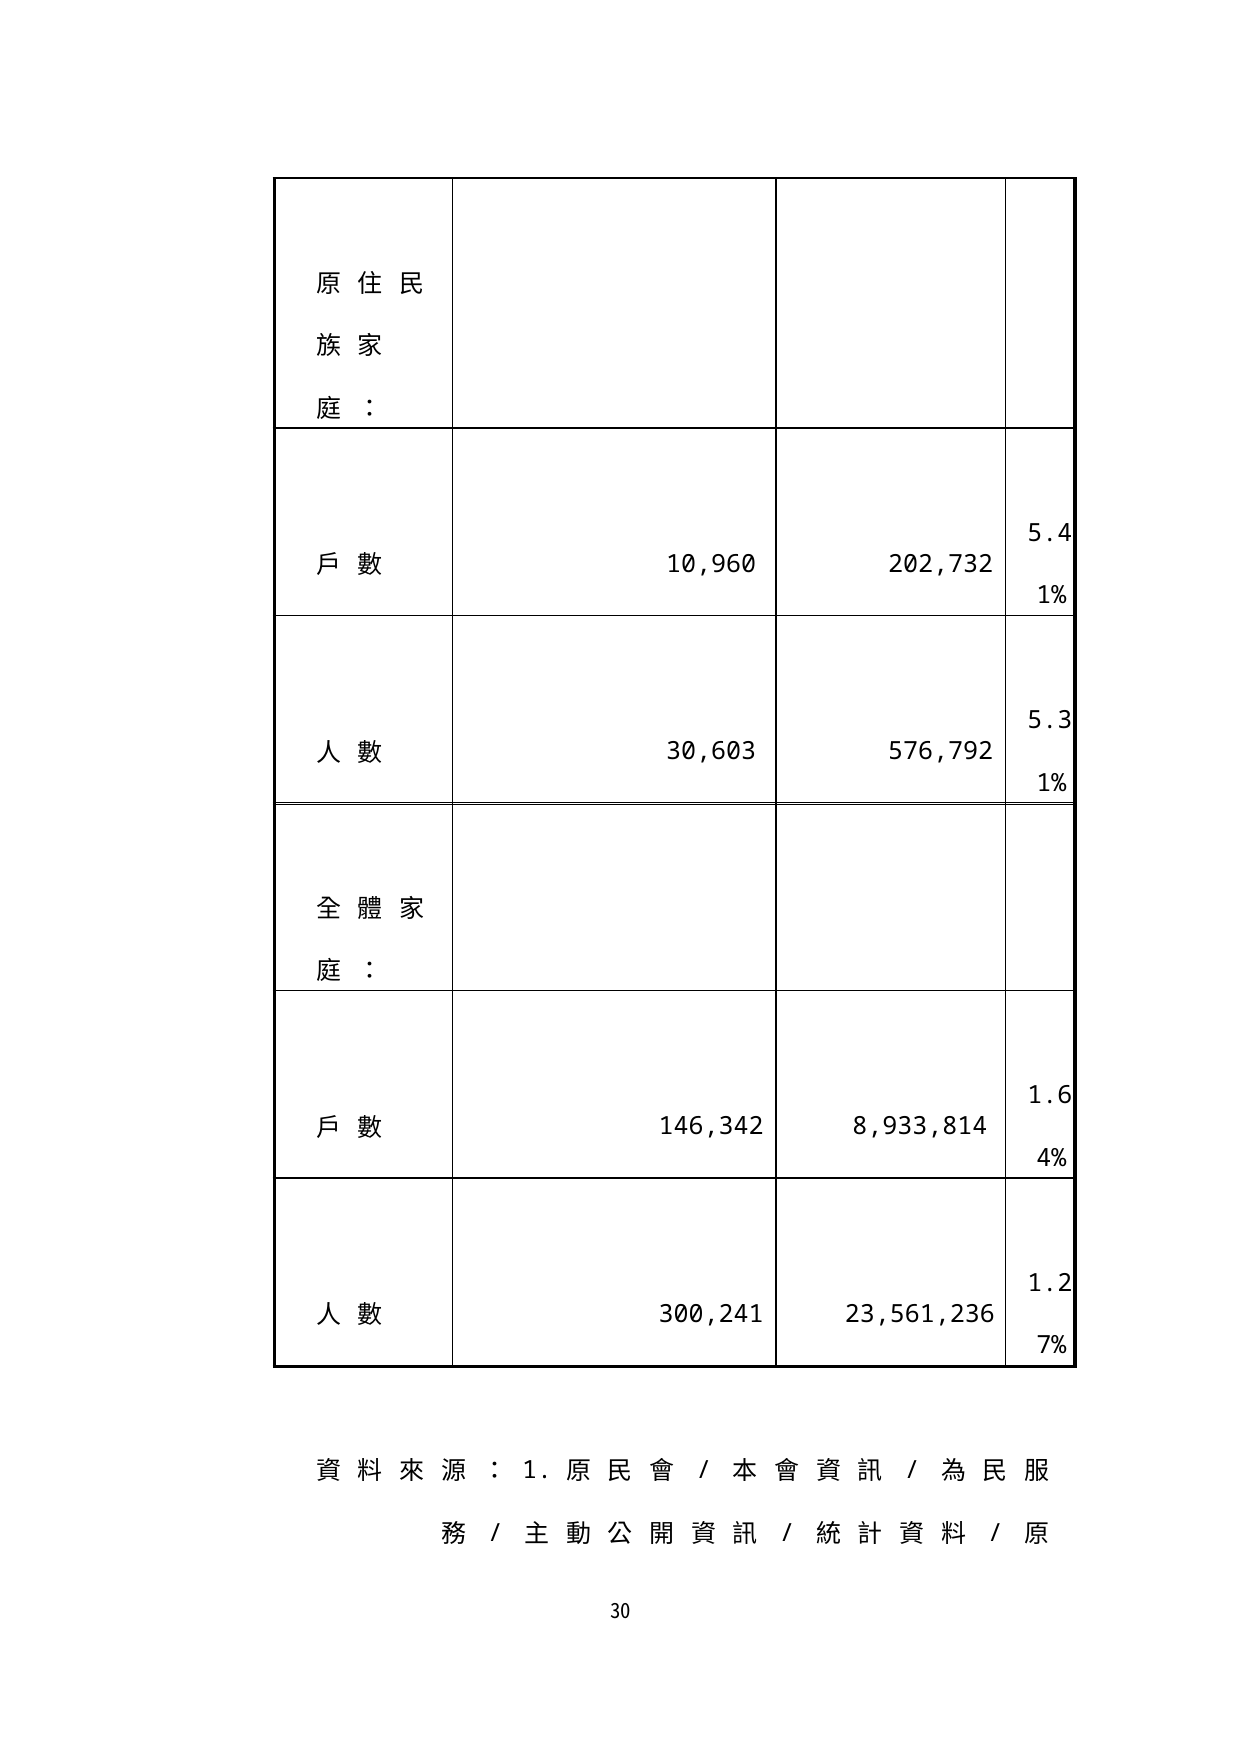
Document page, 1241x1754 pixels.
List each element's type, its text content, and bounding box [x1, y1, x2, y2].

table_cell [1006, 179, 1073, 427]
table_cell 30,603 [453, 616, 775, 802]
table_cell 300,241 [453, 1179, 775, 1365]
table_cell 146,342 [453, 991, 775, 1177]
table_cell 人數 [276, 616, 452, 802]
table_cell 5.31% [1006, 616, 1073, 802]
table_cell [1006, 805, 1073, 990]
table_cell 1.27% [1006, 1179, 1073, 1365]
table_cell 23,561,236 [777, 1179, 1005, 1365]
table_cell [777, 179, 1005, 427]
table_cell 人數 [276, 1179, 452, 1365]
table_cell 576,792 [777, 616, 1005, 802]
table_cell 全體家庭： [276, 805, 452, 990]
table_cell 戶數 [276, 429, 452, 615]
table_cell [453, 805, 775, 990]
table_cell 8,933,814 [777, 991, 1005, 1177]
text 資料來源：1.原民會/本會資訊/為民服務/主動公開資訊/統計資料/原 [266, 1427, 1058, 1552]
table_cell [453, 179, 775, 427]
table_cell 10,960 [453, 429, 775, 615]
table_cell 5.41% [1006, 429, 1073, 615]
table_cell 202,732 [777, 429, 1005, 615]
table_cell 原住民族家庭： [276, 179, 452, 427]
table_cell [777, 805, 1005, 990]
table_cell 1.64% [1006, 991, 1073, 1177]
table_cell 戶數 [276, 991, 452, 1177]
